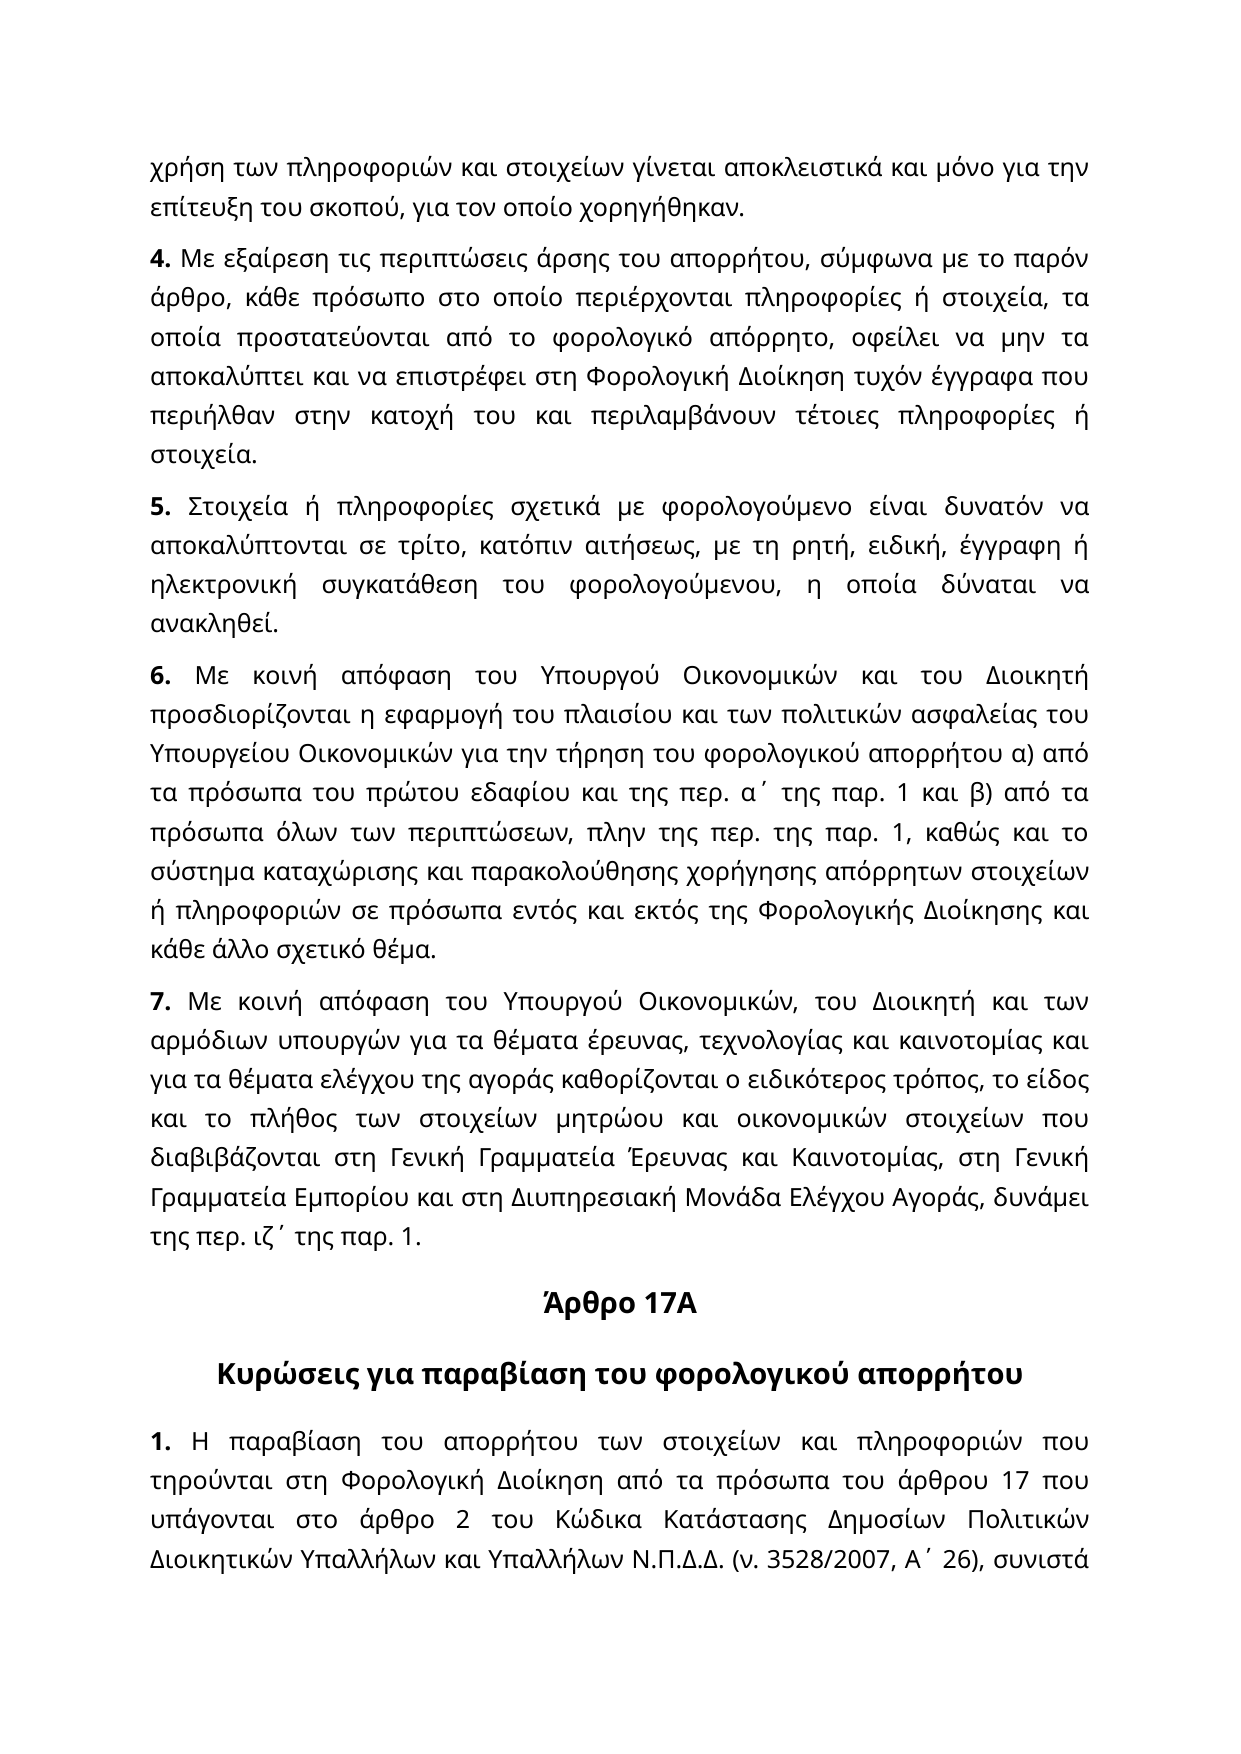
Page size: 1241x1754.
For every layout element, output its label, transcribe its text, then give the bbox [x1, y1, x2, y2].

text 1. Η παραβίαση του απορρήτου των στοιχείων και πληροφοριών που τηρούνται στη Φορολογική Διοίκηση από τα πρόσωπα του άρθρου 17 που υπάγονται στο άρθρο 2 του Κώδικα Κατάστασης Δημοσίων Πολιτικών Διοικητικών Υπαλλήλων και Υπαλλήλων Ν.Π.Δ.Δ. (ν. 3528/2007, Α΄ 26), συνιστά [150, 1424, 1090, 1575]
text 5. Στοιχεία ή πληροφορίες σχετικά με φορολογούμενο είναι δυνατόν να αποκαλύπτονται σε τρίτο, κατόπιν αιτήσεως, με τη ρητή, ειδική, έγγραφη ή ηλεκτρονική συγκατάθεση του φορολογούμενου, η οποία δύναται να ανακληθεί. [150, 488, 1090, 640]
text 7. Με κοινή απόφαση του Υπουργού Οικονομικών, του Διοικητή και των αρμόδιων υπουργών για τα θέματα έρευνας, τεχνολογίας και καινοτομίας και για τα θέματα ελέγχου της αγοράς καθορίζονται ο ειδικότερος τρόπος, το είδος και το πλήθος των στοιχείων μητρώου και οικονομικών στοιχείων που διαβιβάζονται στη Γενική Γραμματεία Έρευνας και Καινοτομίας, στη Γενική Γραμματεία Εμπορίου και στη Διυπηρεσιακή Μονάδα Ελέγχου Αγοράς, δυνάμει της περ. ιζ΄ της παρ. 1. [150, 983, 1090, 1252]
text 6. Με κοινή απόφαση του Υπουργού Οικονομικών και του Διοικητή προσδιορίζονται η εφαρμογή του πλαισίου και των πολιτικών ασφαλείας του Υπουργείου Οικονομικών για την τήρηση του φορολογικού απορρήτου α) από τα πρόσωπα του πρώτου εδαφίου και της περ. α΄ της παρ. 1 και β) από τα πρόσωπα όλων των περιπτώσεων, πλην της περ. της παρ. 1, καθώς και το σύστημα καταχώρισης και παρακολούθησης χορήγησης απόρρητων στοιχείων ή πληροφοριών σε πρόσωπα εντός και εκτός της Φορολογικής Διοίκησης και κάθε άλλο σχετικό θέμα. [150, 657, 1090, 966]
subtitle Κυρώσεις για παραβίαση του φορολογικού απορρήτου [150, 1353, 1090, 1393]
text χρήση των πληροφοριών και στοιχείων γίνεται αποκλειστικά και μόνο για την επίτευξη του σκοπού, για τον οποίο χορηγήθηκαν. [150, 150, 1090, 223]
subtitle Άρθρο 17Α [150, 1282, 1090, 1322]
text 4. Με εξαίρεση τις περιπτώσεις άρσης του απορρήτου, σύμφωνα με το παρόν άρθρο, κάθε πρόσωπο στο οποίο περιέρχονται πληροφορίες ή στοιχεία, τα οποία προστατεύονται από το φορολογικό απόρρητο, οφείλει να μην τα αποκαλύπτει και να επιστρέφει στη Φορολογική Διοίκηση τυχόν έγγραφα που περιήλθαν στην κατοχή του και περιλαμβάνουν τέτοιες πληροφορίες ή στοιχεία. [150, 241, 1090, 471]
